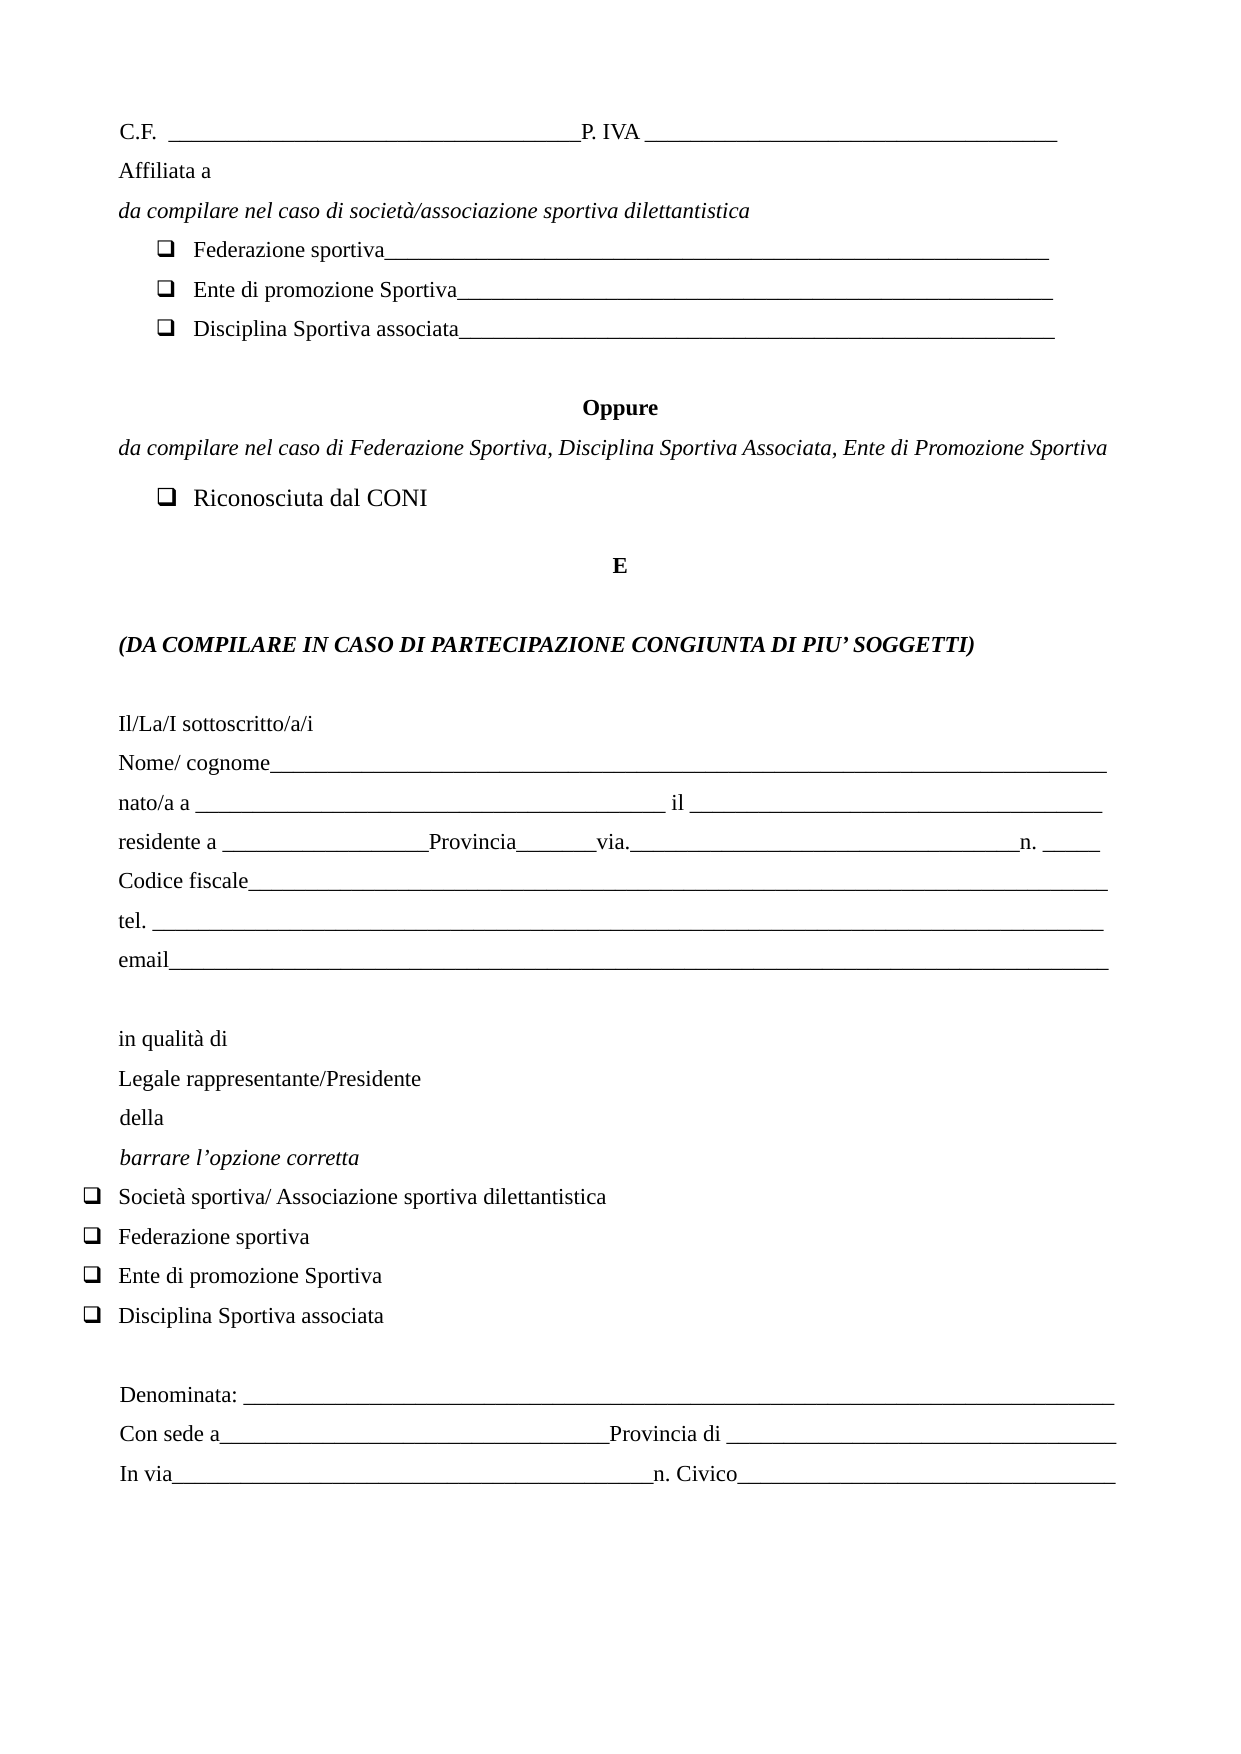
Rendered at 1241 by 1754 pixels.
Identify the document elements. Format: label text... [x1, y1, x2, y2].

text C.F. ____________________________________P. IVA ____________________________________ [119, 118, 1122, 144]
text barrare l’opzione corretta [119, 1144, 1122, 1170]
text nato/a a _________________________________________ il ____________________________________ [118, 788, 1122, 815]
text E [118, 552, 1122, 578]
text da compilare nel caso di società/associazione sportiva dilettantistica [118, 197, 1122, 223]
list Ente di promozione Sportiva [82, 1262, 1122, 1289]
text Codice fiscale___________________________________________________________________________ [118, 867, 1122, 894]
list Disciplina Sportiva associata____________________________________________________ [156, 316, 1122, 342]
list Federazione sportiva__________________________________________________________ [156, 237, 1122, 263]
text della [119, 1104, 1122, 1131]
text Con sede a__________________________________Provincia di __________________________________ [119, 1420, 1122, 1447]
text In via__________________________________________n. Civico_________________________________ [119, 1460, 1122, 1486]
text in qualità di [118, 1025, 1122, 1052]
list Ente di promozione Sportiva____________________________________________________ [156, 276, 1122, 302]
text Affiliata a [118, 158, 1122, 184]
text Il/La/I sottoscritto/a/i [118, 709, 1122, 736]
text Oppure [118, 394, 1122, 421]
text tel. ___________________________________________________________________________________ [118, 907, 1122, 933]
text (DA COMPILARE IN CASO DI PARTECIPAZIONE CONGIUNTA DI PIU’ SOGGETTI) [118, 631, 1122, 657]
text email__________________________________________________________________________________ [118, 946, 1122, 973]
list Società sportiva/ Associazione sportiva dilettantistica [82, 1183, 1122, 1210]
text da compilare nel caso di Federazione Sportiva, Disciplina Sportiva Associata, Ente di Promozione Sportiva [118, 434, 1122, 460]
list Riconosciuta dal CONI [156, 483, 1122, 512]
list Federazione sportiva [82, 1223, 1122, 1249]
text Legale rappresentante/Presidente [118, 1065, 1122, 1091]
text residente a __________________Provincia_______via.__________________________________n. _____ [118, 828, 1122, 854]
list Disciplina Sportiva associata [82, 1302, 1122, 1328]
text Denominata: ____________________________________________________________________________ [119, 1381, 1122, 1407]
text Nome/ cognome_________________________________________________________________________ [118, 749, 1122, 775]
